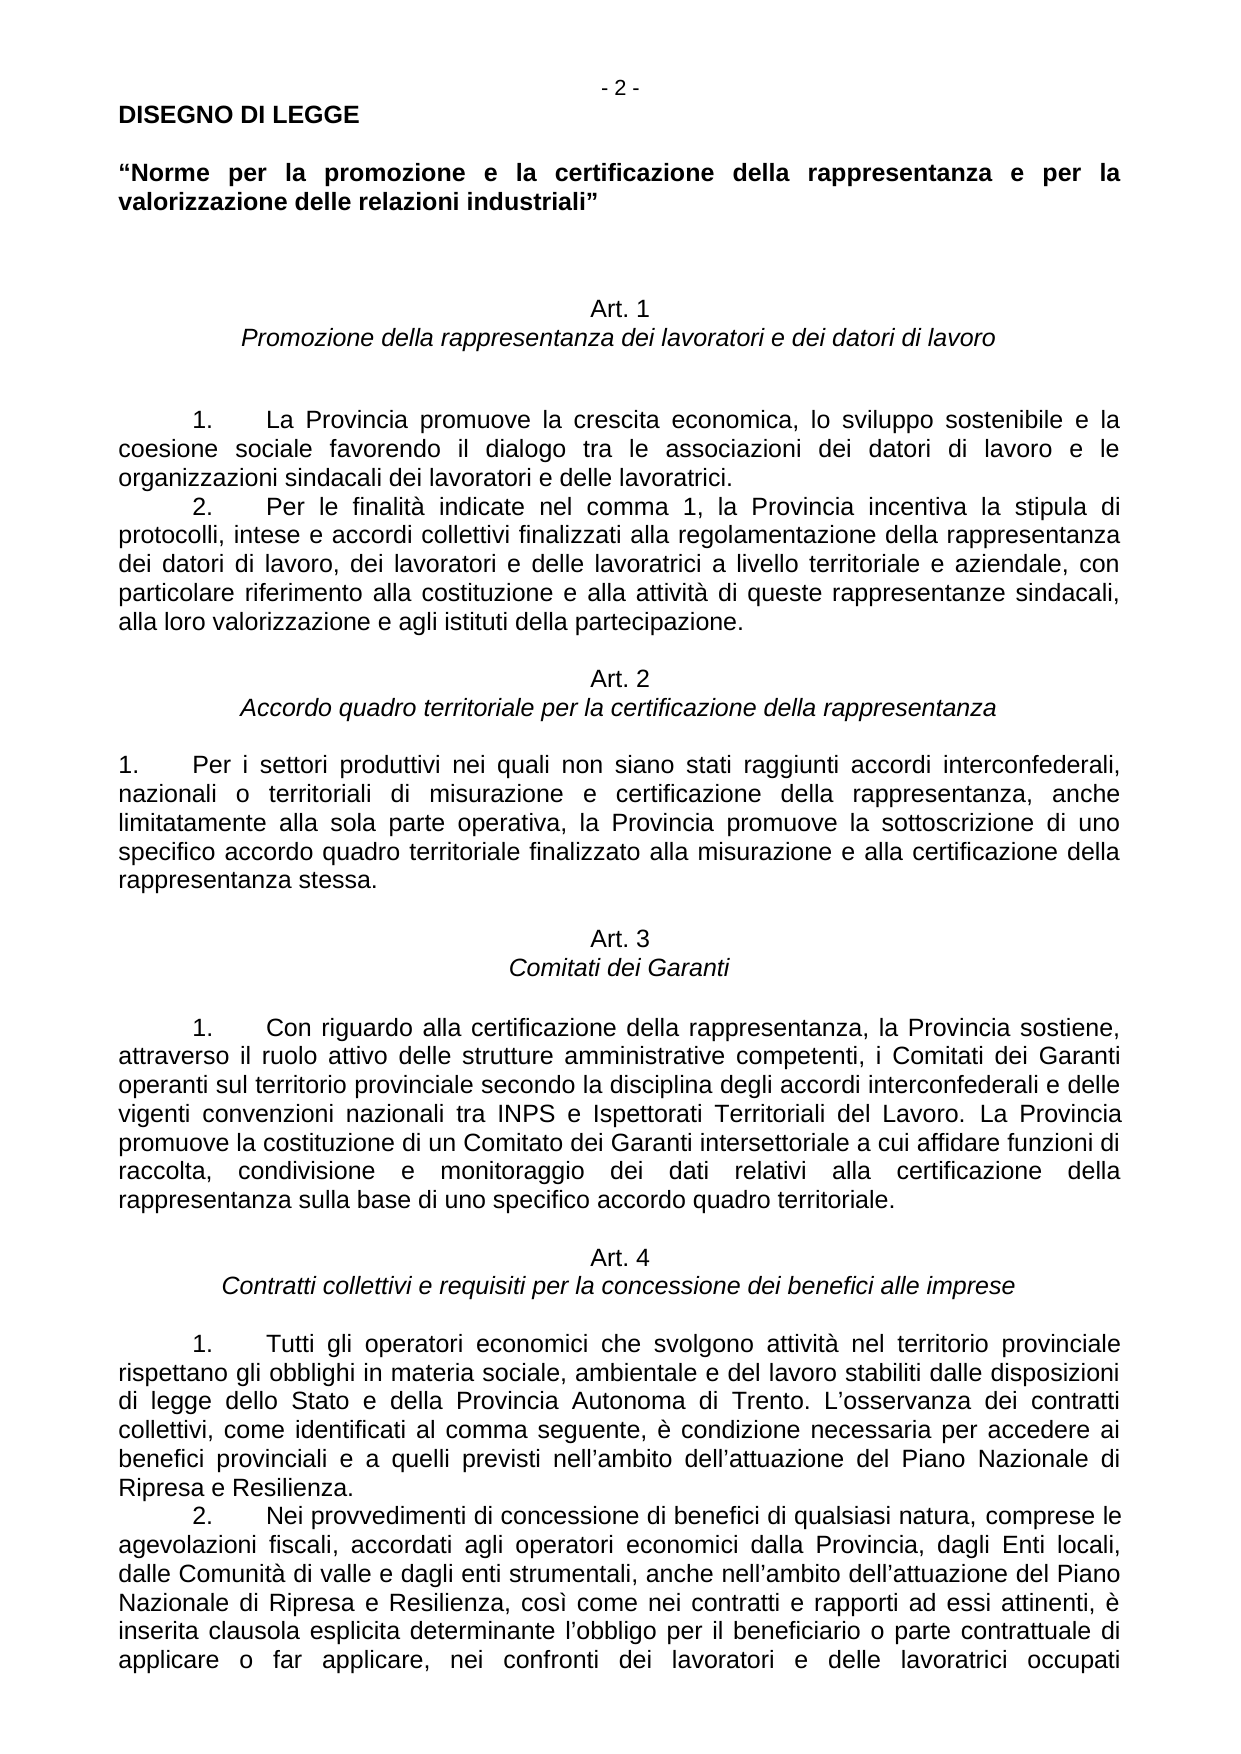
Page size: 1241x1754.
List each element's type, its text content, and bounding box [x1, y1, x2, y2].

text “Norme per la promozione e la certificazione della rappresentanza e per la valorizzazione delle relazioni industriali” [118, 158, 1122, 215]
text 2. Per le finalità indicate nel comma 1, la Provincia incentiva la stipula di protocolli, intese e accordi collettivi finalizzati alla regolamentazione della rappresentanza dei datori di lavoro, dei lavoratori e delle lavoratrici a livello territoriale e aziendale, con particolare riferimento alla costituzione e alla attività di queste rappresentanze sindacali, alla loro valorizzazione e agli istituti della partecipazione. [118, 491, 1122, 635]
text Art. 1 [118, 294, 1122, 323]
text Art. 3 [118, 924, 1122, 953]
text Contratti collettivi e requisiti per la concessione dei benefici alle imprese [118, 1271, 1122, 1300]
text 1. Per i settori produttivi nei quali non siano stati raggiunti accordi interconfederali, nazionali o territoriali di misurazione e certificazione della rappresentanza, anche limitatamente alla sola parte operativa, la Provincia promuove la sottoscrizione di uno specifico accordo quadro territoriale finalizzato alla misurazione e alla certificazione della rappresentanza stessa. [118, 750, 1122, 894]
text Art. 2 [118, 664, 1122, 693]
text Art. 4 [118, 1242, 1122, 1271]
text 1. Con riguardo alla certificazione della rappresentanza, la Provincia sostiene, attraverso il ruolo attivo delle strutture amministrative competenti, i Comitati dei Garanti operanti sul territorio provinciale secondo la disciplina degli accordi interconfederali e delle vigenti convenzioni nazionali tra INPS e Ispettorati Territoriali del Lavoro. La Provincia promuove la costituzione di un Comitato dei Garanti intersettoriale a cui affidare funzioni di raccolta, condivisione e monitoraggio dei dati relativi alla certificazione della rappresentanza sulla base di uno specifico accordo quadro territoriale. [118, 1012, 1122, 1214]
text 1. Tutti gli operatori economici che svolgono attività nel territorio provinciale rispettano gli obblighi in materia sociale, ambientale e del lavoro stabiliti dalle disposizioni di legge dello Stato e della Provincia Autonoma di Trento. L’osservanza dei contratti collettivi, come identificati al comma seguente, è condizione necessaria per accedere ai benefici provinciali e a quelli previsti nell’ambito dell’attuazione del Piano Nazionale di Ripresa e Resilienza. [118, 1329, 1122, 1501]
text DISEGNO DI LEGGE [118, 100, 1122, 129]
text Accordo quadro territoriale per la certificazione della rappresentanza [118, 693, 1122, 721]
text 2. Nei provvedimenti di concessione di benefici di qualsiasi natura, comprese le agevolazioni fiscali, accordati agli operatori economici dalla Provincia, dagli Enti locali, dalle Comunità di valle e dagli enti strumentali, anche nell’ambito dell’attuazione del Piano Nazionale di Ripresa e Resilienza, così come nei contratti e rapporti ad essi attinenti, è inserita clausola esplicita determinante l’obbligo per il beneficiario o parte contrattuale di applicare o far applicare, nei confronti dei lavoratori e delle lavoratrici occupati [118, 1501, 1122, 1674]
text Comitati dei Garanti [118, 953, 1122, 982]
text 1. La Provincia promuove la crescita economica, lo sviluppo sostenibile e la coesione sociale favorendo il dialogo tra le associazioni dei datori di lavoro e le organizzazioni sindacali dei lavoratori e delle lavoratrici. [118, 405, 1122, 491]
text Promozione della rappresentanza dei lavoratori e dei datori di lavoro [118, 323, 1122, 351]
